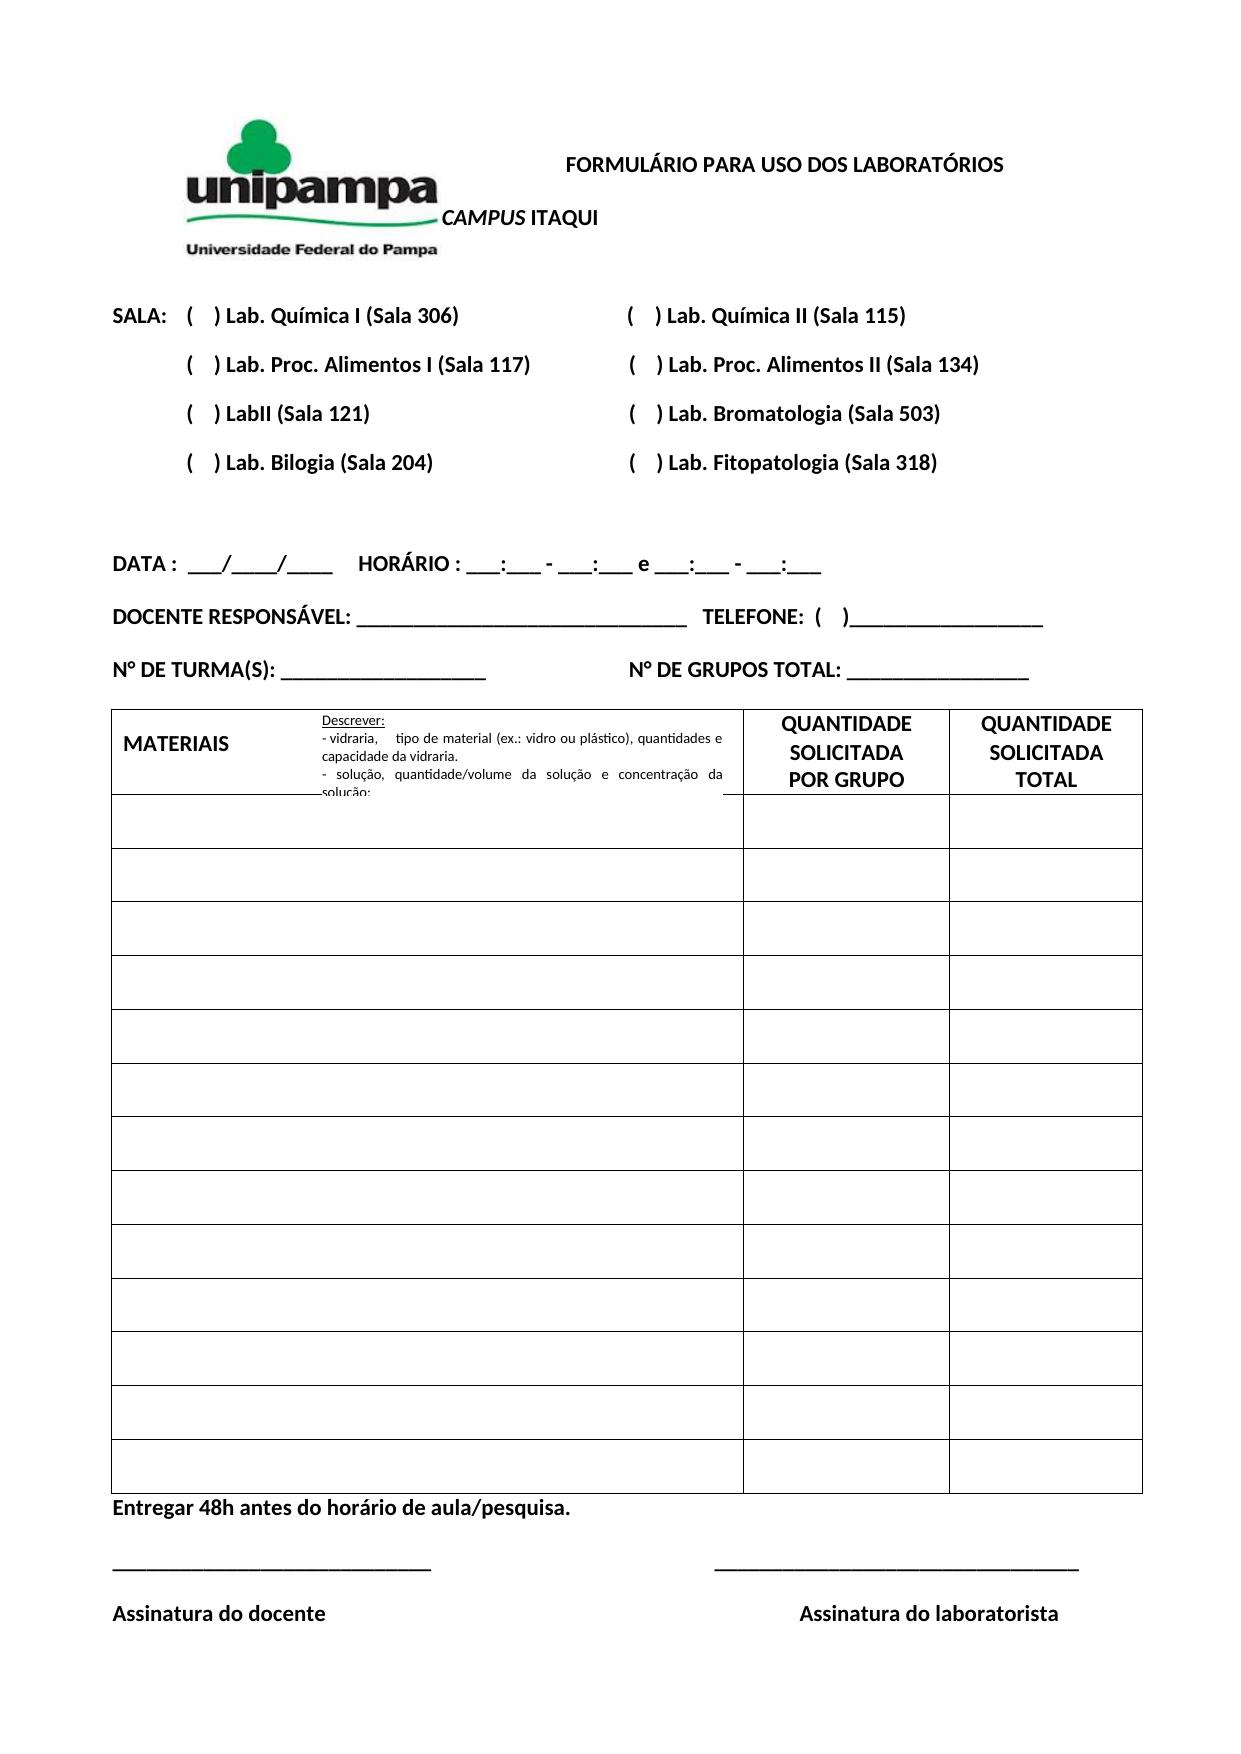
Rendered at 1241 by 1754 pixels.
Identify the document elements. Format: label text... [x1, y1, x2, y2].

table_cell [744, 1064, 949, 1116]
table_cell [744, 902, 949, 955]
table_cell [744, 849, 949, 901]
table_cell [744, 956, 949, 1009]
text SALA: ( ) Lab. Química I (Sala 306) ( ) Lab. Química II (Sala 115) [112, 301, 1128, 329]
text - vidraria, tipo de material (ex.: vidro ou plástico), quantidades e capacidade da vidraria. [322, 729, 723, 765]
text ( ) Lab. Proc. Alimentos I (Sala 117) ( ) Lab. Proc. Alimentos II (Sala 134) [112, 350, 1128, 378]
text - solução, quantidade/volume da solução e concentração da solução; [322, 765, 723, 796]
text Descrever: [322, 712, 723, 729]
table_cell [950, 902, 1142, 955]
table_cell [950, 1171, 1142, 1224]
table_cell [112, 1064, 743, 1116]
table_cell [744, 1225, 949, 1277]
table_header QUANTIDADE SOLICITADA POR GRUPO [744, 710, 949, 794]
table_cell [112, 1171, 743, 1224]
table_cell [112, 1010, 743, 1062]
table_cell [950, 1010, 1142, 1062]
table_cell [112, 1332, 743, 1385]
text ( ) Lab. Bilogia (Sala 204) ( ) Lab. Fitopatologia (Sala 318) [112, 448, 1128, 476]
table_cell [112, 795, 743, 847]
table_cell [950, 1440, 1142, 1492]
table_cell [112, 902, 743, 955]
table_cell [950, 1064, 1142, 1116]
table_cell [744, 1386, 949, 1439]
table_cell [112, 849, 743, 901]
table_cell [950, 956, 1142, 1009]
table_cell [112, 956, 743, 1009]
table_cell [112, 1117, 743, 1170]
table_cell [744, 1010, 949, 1062]
table_cell [112, 1279, 743, 1331]
text FORMULÁRIO PARA USO DOS LABORATÓRIOS [442, 118, 1128, 178]
table_cell [744, 1332, 949, 1385]
text [112, 203, 183, 231]
text [112, 118, 183, 178]
text Entregar 48h antes do horário de aula/pesquisa. [112, 1494, 1128, 1521]
table_header QUANTIDADE SOLICITADA TOTAL [950, 710, 1142, 794]
table_cell [950, 1386, 1142, 1439]
table_cell [112, 1225, 743, 1277]
text Assinatura do docente Assinatura do laboratorista [112, 1599, 1128, 1627]
table_cell [744, 1117, 949, 1170]
table_cell [744, 795, 949, 847]
table_cell [744, 1440, 949, 1492]
table_cell [950, 1117, 1142, 1170]
text CAMPUS ITAQUI [442, 203, 1128, 231]
text DATA : ___/____/____ HORÁRIO : ___:___ - ___:___ e ___:___ - ___:___ [112, 549, 1128, 577]
table_cell [950, 1225, 1142, 1277]
table_cell [744, 1279, 949, 1331]
table_header MATERIAIS [112, 710, 743, 794]
table_cell [950, 849, 1142, 901]
table_cell [112, 1440, 743, 1492]
table_cell [950, 795, 1142, 847]
text ____________________________ ________________________________ [112, 1546, 1128, 1574]
text DOCENTE RESPONSÁVEL: _____________________________ TELEFONE: ( )_________________ [112, 602, 1128, 631]
table_cell [744, 1171, 949, 1224]
text ( ) LabII (Sala 121) ( ) Lab. Bromatologia (Sala 503) [112, 399, 1128, 427]
text N° DE TURMA(S): __________________ N° DE GRUPOS TOTAL: ________________ [112, 656, 1128, 683]
table_cell [950, 1279, 1142, 1331]
table_cell [950, 1332, 1142, 1385]
table_cell [112, 1386, 743, 1439]
